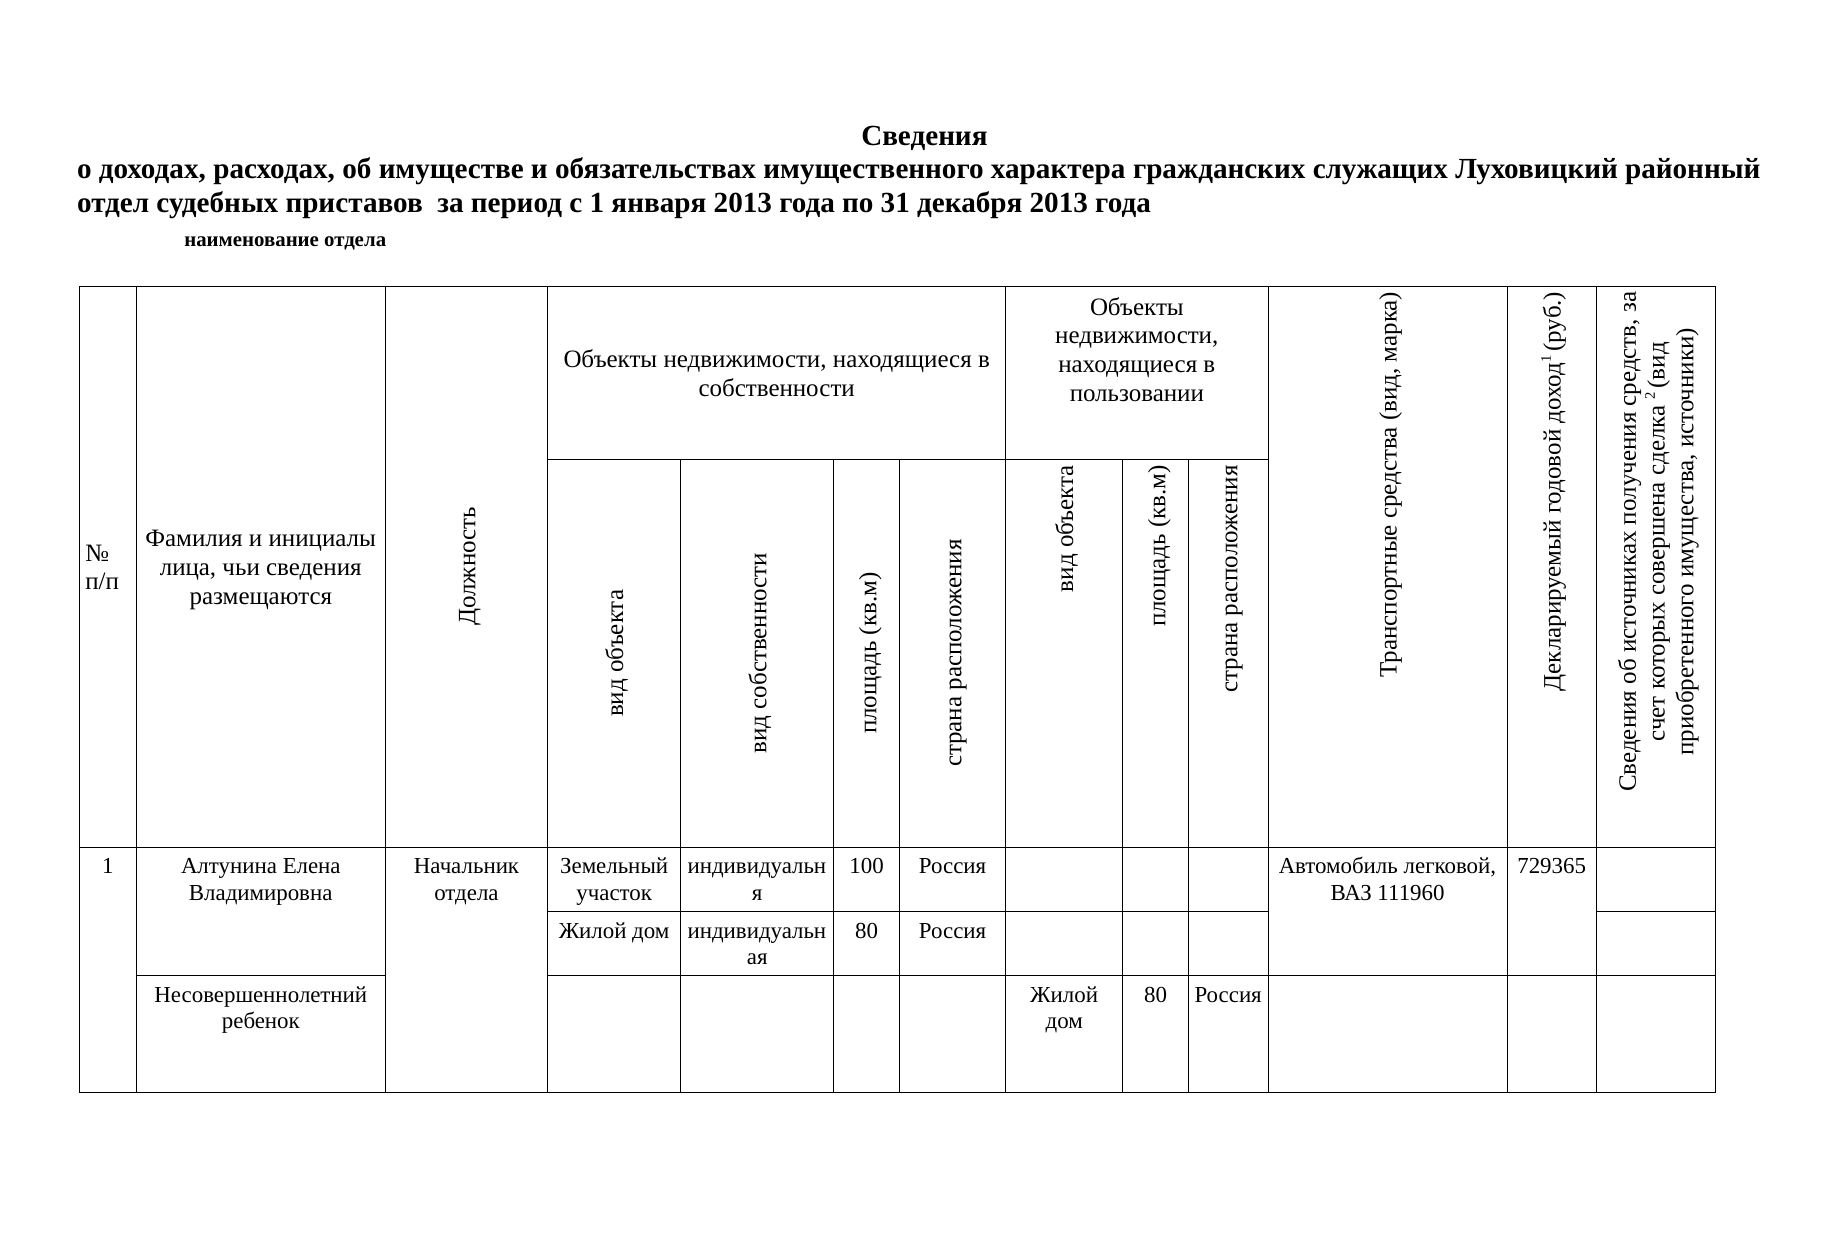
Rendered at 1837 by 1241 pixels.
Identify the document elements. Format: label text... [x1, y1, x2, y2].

table_cell Россия [900, 912, 1005, 975]
table_cell [548, 976, 680, 1092]
table_cell площадь (кв.м) [834, 460, 899, 847]
table_cell [1189, 912, 1268, 975]
table_header Объекты недвижимости, находящиеся в собственности [548, 287, 1005, 459]
table_cell Автомобиль легковой, ВАЗ 111960 [1269, 848, 1507, 975]
table_cell 729365 [1508, 848, 1596, 975]
table_cell Жилой дом [1006, 976, 1122, 1092]
table_cell [1006, 848, 1122, 911]
table_cell [681, 976, 833, 1092]
table_cell Алтунина Елена Владимировна [137, 848, 385, 975]
table_cell [900, 976, 1005, 1092]
table_header № п/п [80, 287, 136, 847]
table_cell [1597, 848, 1715, 911]
table_cell [1508, 976, 1596, 1092]
table_cell страна расположения [900, 460, 1005, 847]
table_header Транспортные средства (вид, марка) [1269, 287, 1507, 847]
table_cell 80 [1123, 976, 1188, 1092]
table_cell Несовершеннолетний ребенок [137, 976, 385, 1092]
table_cell [1597, 912, 1715, 975]
table_cell Россия [900, 848, 1005, 911]
table_cell [834, 976, 899, 1092]
table_cell площадь (кв.м) [1123, 460, 1188, 847]
table_header Фамилия и инициалы лица, чьи сведения размещаются [137, 287, 385, 847]
table_cell 80 [834, 912, 899, 975]
table_cell Земельный участок [548, 848, 680, 911]
table_cell [1123, 848, 1188, 911]
table_cell Россия [1189, 976, 1268, 1092]
table_cell Начальник отдела [386, 848, 547, 1092]
table_cell страна расположения [1189, 460, 1268, 847]
table_header Сведения об источниках получения средств, за счет которых совершена сделка 2 (вид приобретенного имущества, источники) [1597, 287, 1715, 847]
table_cell индивидуальня [681, 848, 833, 911]
table_cell [1006, 912, 1122, 975]
table_cell [1123, 912, 1188, 975]
table_cell 1 [80, 848, 136, 1092]
table_cell [1597, 976, 1715, 1092]
table_cell вид собственности [681, 460, 833, 847]
table_cell индивидуальная [681, 912, 833, 975]
table_header Должность [386, 287, 547, 847]
table_cell вид объекта [548, 460, 680, 847]
table_cell вид объекта [1006, 460, 1122, 847]
table_cell [1269, 976, 1507, 1092]
text о доходах, расходах, об имуществе и обязательствах имущественного характера гражданских служащих Луховицкий районный отдел судебных приставов за период с 1 января 2013 года по 31 декабря 2013 года наименование отдела [77, 152, 1772, 252]
table_header Декларируемый годовой доход1 (руб.) [1508, 287, 1596, 847]
table_cell Жилой дом [548, 912, 680, 975]
text Сведения [77, 118, 1772, 152]
table_cell 100 [834, 848, 899, 911]
table_cell [1189, 848, 1268, 911]
table_header Объекты недвижимости, находящиеся в пользовании [1006, 287, 1268, 459]
